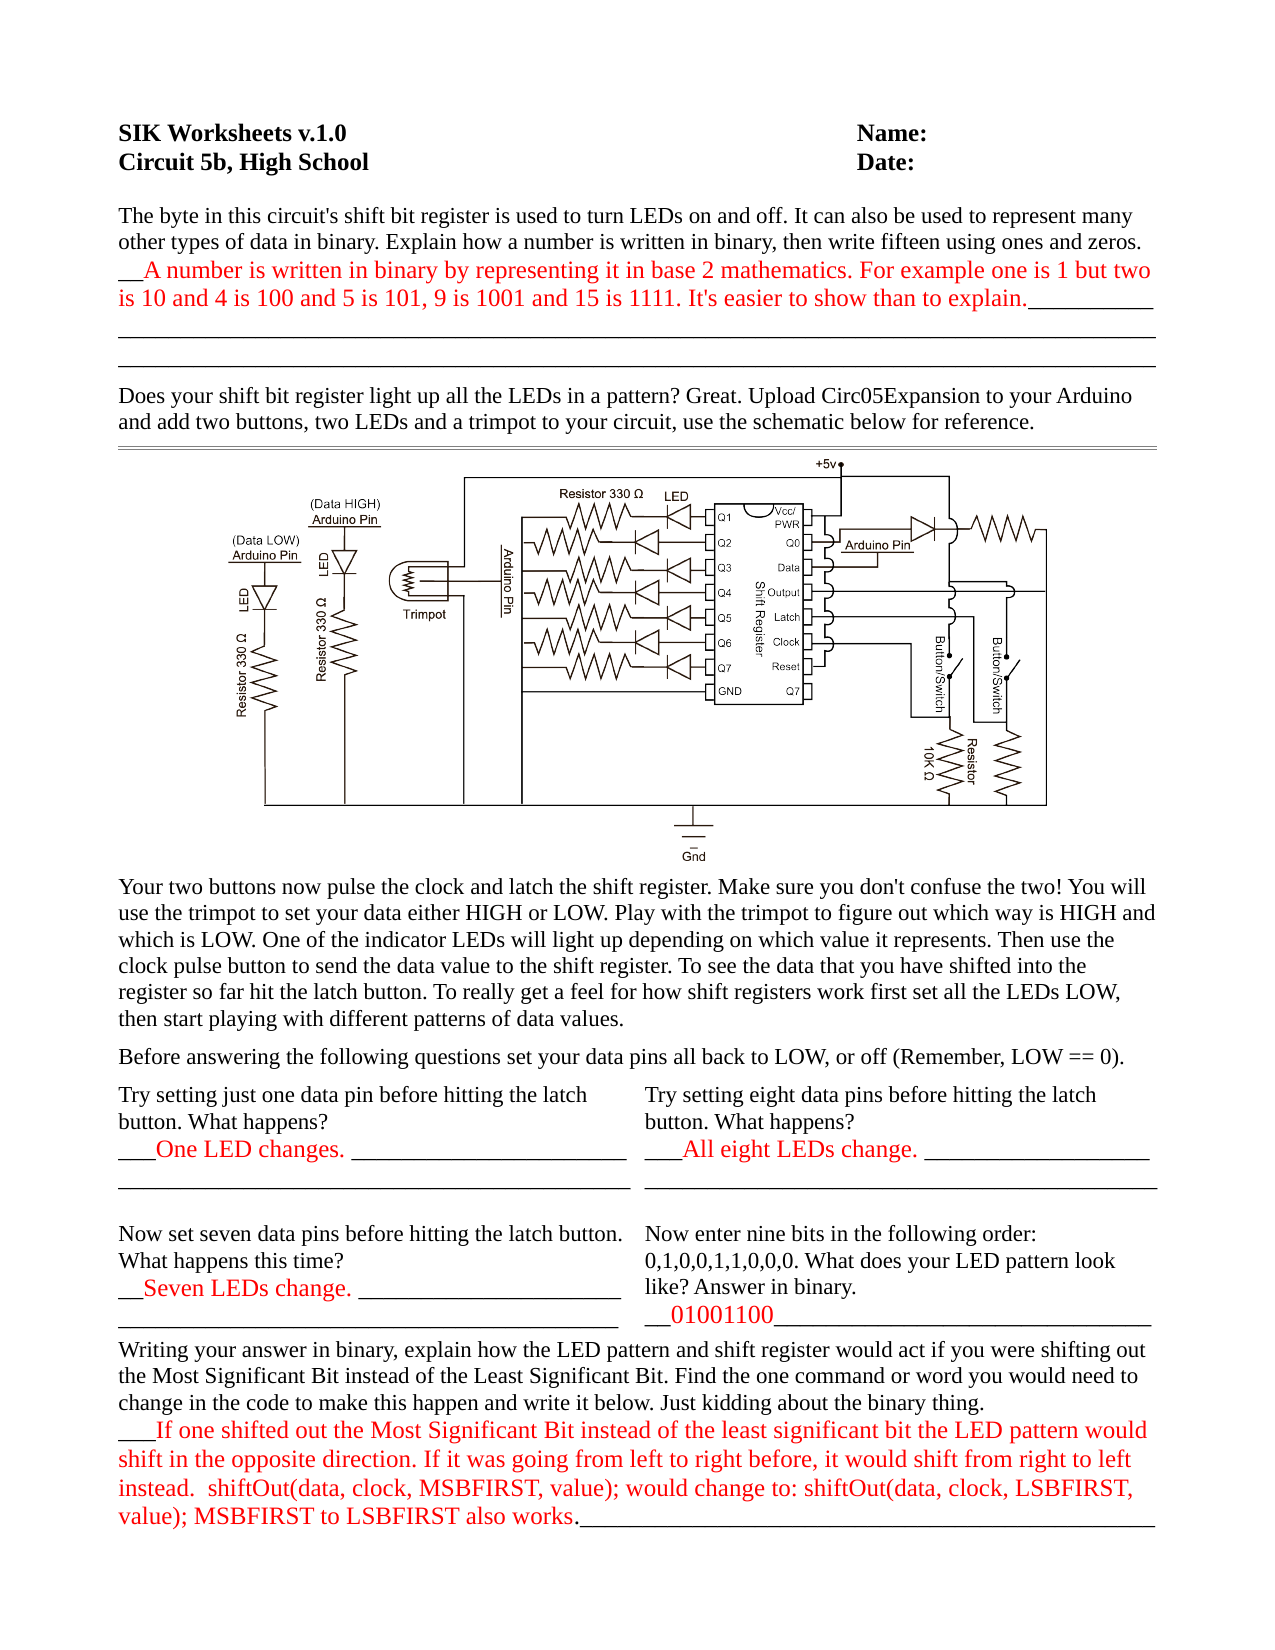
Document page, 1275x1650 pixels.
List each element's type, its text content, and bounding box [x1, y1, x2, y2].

picture [228, 459, 1047, 861]
text __A number is written in binary by representing it in base 2 mathematics. For example one is 1 but two is 10 and 4 is 100 and 5 is 101, 9 is 1001 and 15 is 1111. It's easier to show than to explain.__________ [118, 255, 1157, 312]
text ___If one shifted out the Most Significant Bit instead of the least significant bit the LED pattern would shift in the opposite direction. If it was going from left to right before, it would shift from right to left instead. shiftOut(data, clock, MSBFIRST, value); would change to: shiftOut(data, clock, LSBFIRST, value); MSBFIRST to LSBFIRST also works.______________________________________________ [118, 1415, 1157, 1530]
table_header Try setting eight data pins before hitting the latch button. What happens? ___All eight LEDs change. __________________ _________________________________________ [645, 1081, 1157, 1188]
text SIK Worksheets v.1.0 Name: [118, 118, 1157, 147]
table_header Try setting just one data pin before hitting the latch button. What happens? ___One LED changes. ______________________ __________________________________________ Now set seven data pins before hitting the latch button. What happens this time? __Seven LEDs change. _____________________ ________________________________________ [118, 1081, 644, 1336]
text ______________________________________________________________________________________________________________________________________________________________________ [118, 312, 1157, 370]
text Circuit 5b, High School Date: [118, 147, 1157, 176]
text Before answering the following questions set your data pins all back to LOW, or off (Remember, LOW == 0). [118, 1043, 1157, 1069]
text Does your shift bit register light up all the LEDs in a pattern? Great. Upload Circ05Expansion to your Arduino and add two buttons, two LEDs and a trimpot to your circuit, use the schematic below for reference. [118, 382, 1157, 434]
table_header Now enter nine bits in the following order: 0,1,0,0,1,1,0,0,0. What does your LED pattern look like? Answer in binary. __01001100_____________________________ [645, 1189, 1157, 1336]
text Your two buttons now pulse the clock and latch the shift register. Make sure you don't confuse the two! You will use the trimpot to set your data either HIGH or LOW. Play with the trimpot to figure out which way is HIGH and which is LOW. One of the indicator LEDs will light up depending on which value it represents. Then use the clock pulse button to send the data value to the shift register. To see the data that you have shifted into the register so far hit the latch button. To really get a feel for how shift registers work first set all the LEDs LOW, then start playing with different patterns of data values. [118, 873, 1157, 1031]
text Writing your answer in binary, explain how the LED pattern and shift register would act if you were shifting out the Most Significant Bit instead of the Least Significant Bit. Find the one command or word you would need to change in the code to make this happen and write it below. Just kidding about the binary thing. [118, 1336, 1157, 1415]
text The byte in this circuit's shift bit register is used to turn LEDs on and off. It can also be used to represent many other types of data in binary. Explain how a number is written in binary, then write fifteen using ones and zeros. [118, 202, 1157, 255]
